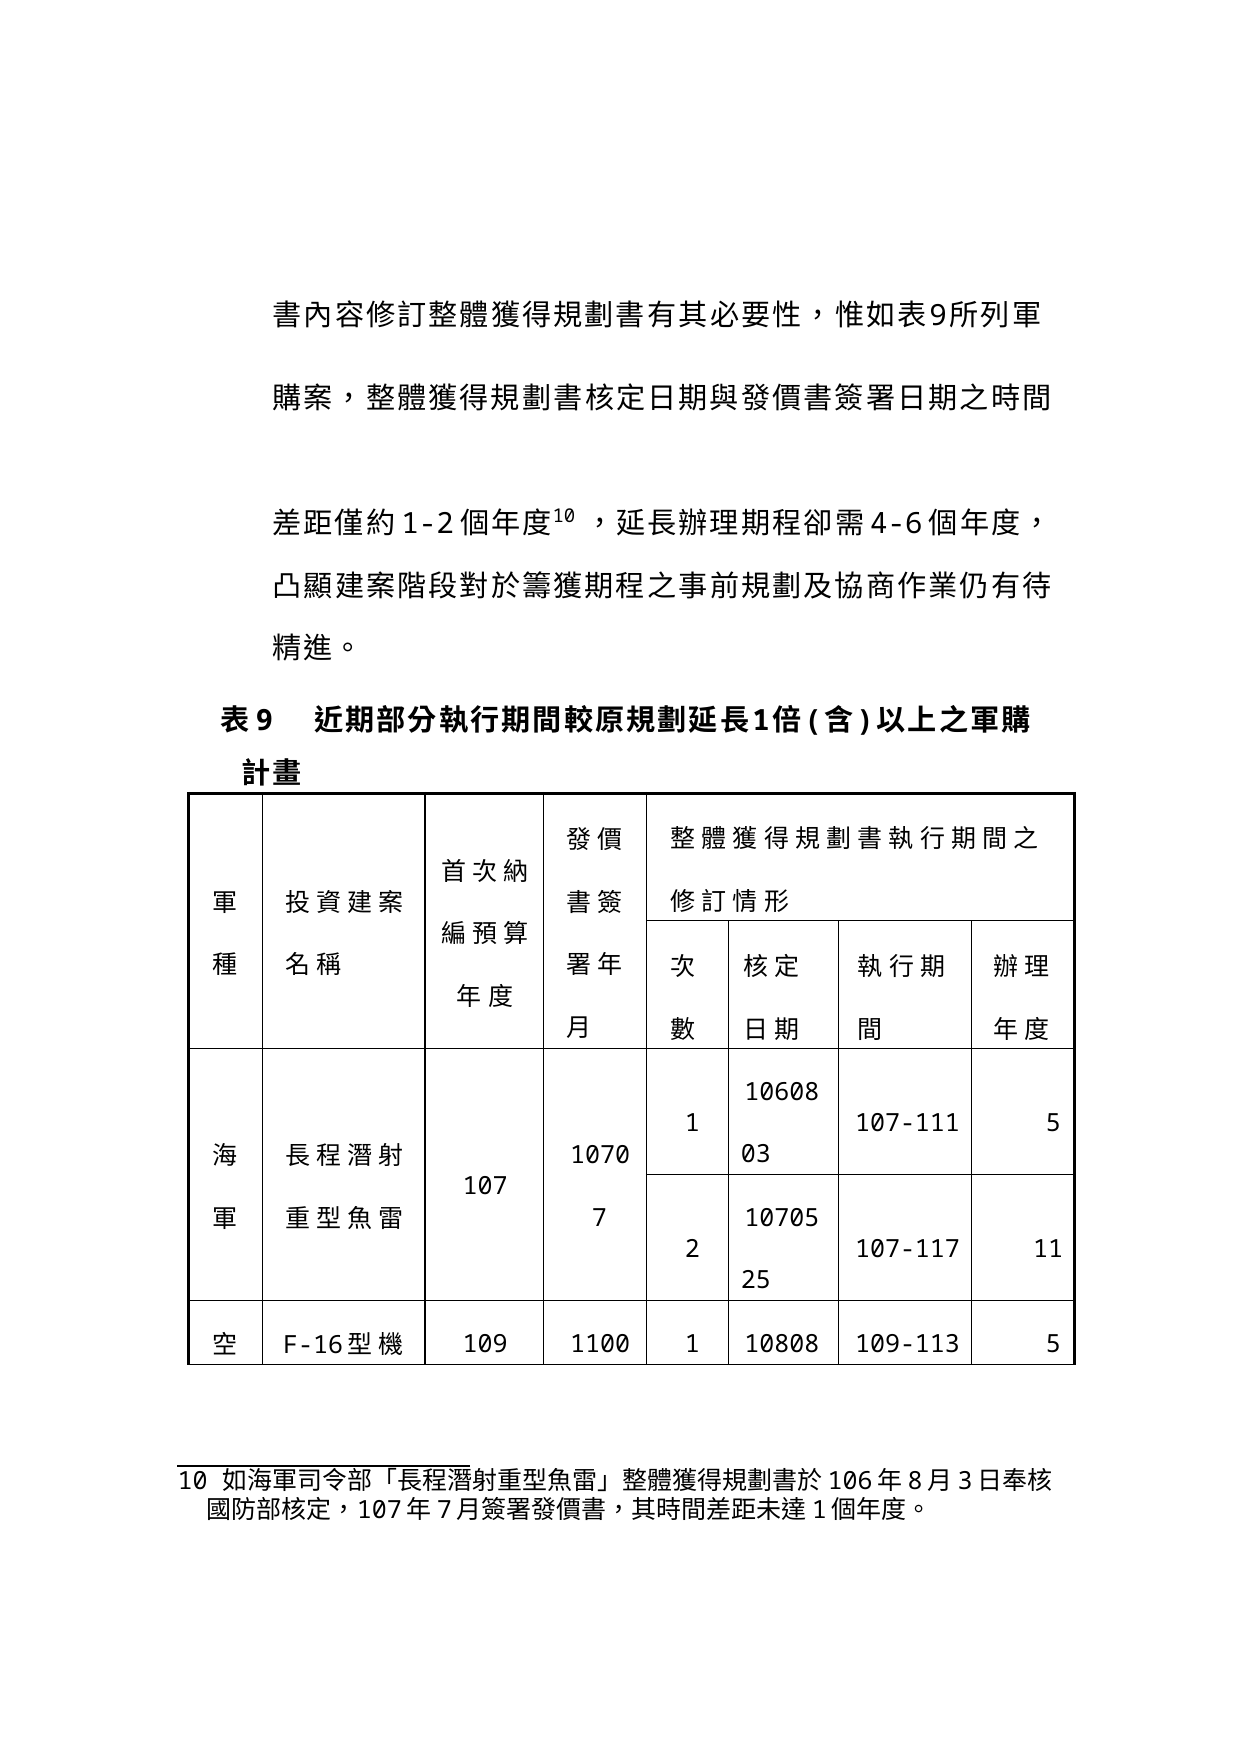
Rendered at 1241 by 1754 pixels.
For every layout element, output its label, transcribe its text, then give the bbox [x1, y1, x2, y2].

table_cell F-16型機 [263, 1301, 424, 1364]
table_cell 長程潛射重型魚雷 [263, 1049, 424, 1300]
table_cell 辦理年度 [972, 921, 1073, 1048]
table_cell 5 [972, 1301, 1073, 1364]
table_cell 10707 [544, 1049, 646, 1300]
table_header 發價書簽署年月 [544, 795, 646, 1048]
table_cell 107-111 [839, 1049, 971, 1174]
table_cell 1 [647, 1049, 728, 1174]
table_cell 空 [190, 1301, 262, 1364]
table_cell 1100 [544, 1301, 646, 1364]
table_cell 海軍 [190, 1049, 262, 1300]
table_header 首次納編預算年度 [426, 795, 543, 1048]
table_header 軍種 [190, 795, 262, 1048]
table_cell 5 [972, 1049, 1073, 1174]
table_cell 1060803 [729, 1049, 838, 1174]
table_cell 109 [426, 1301, 543, 1364]
table_cell 109-113 [839, 1301, 971, 1364]
table_cell 執行期間 [839, 921, 971, 1048]
table_cell 1 [647, 1301, 728, 1364]
table_cell 次數 [647, 921, 728, 1048]
table_cell 2 [647, 1175, 728, 1300]
text 如海軍司令部「長程潛射重型魚雷」整體獲得規劃書於106年8月3日奉核國防部核定，107年7月簽署發價書，其時間差距未達1個年度。 [177, 1466, 1063, 1525]
text 表9 近期部分執行期間較原規劃延長1倍(含)以上之軍購計畫 [148, 667, 1056, 792]
table_header 整體獲得規劃書執行期間之修訂情形 [647, 795, 1073, 920]
table_cell 11 [972, 1175, 1073, 1300]
table_cell 核定日期 [729, 921, 838, 1048]
text 書內容修訂整體獲得規劃書有其必要性，惟如表9所列軍購案，整體獲得規劃書核定日期與發價書簽署日期之時間差距僅約1-2個年度，延長辦理期程卻需4-6個年度，凸顯建案階段對於籌獲期程之事前規劃及協商作業仍有待精進。 [266, 229, 1063, 667]
table_cell 10808 [729, 1301, 838, 1364]
table_cell 107 [426, 1049, 543, 1300]
table_header 投資建案名稱 [263, 795, 424, 1048]
table_cell 1070525 [729, 1175, 838, 1300]
table_cell 107-117 [839, 1175, 971, 1300]
